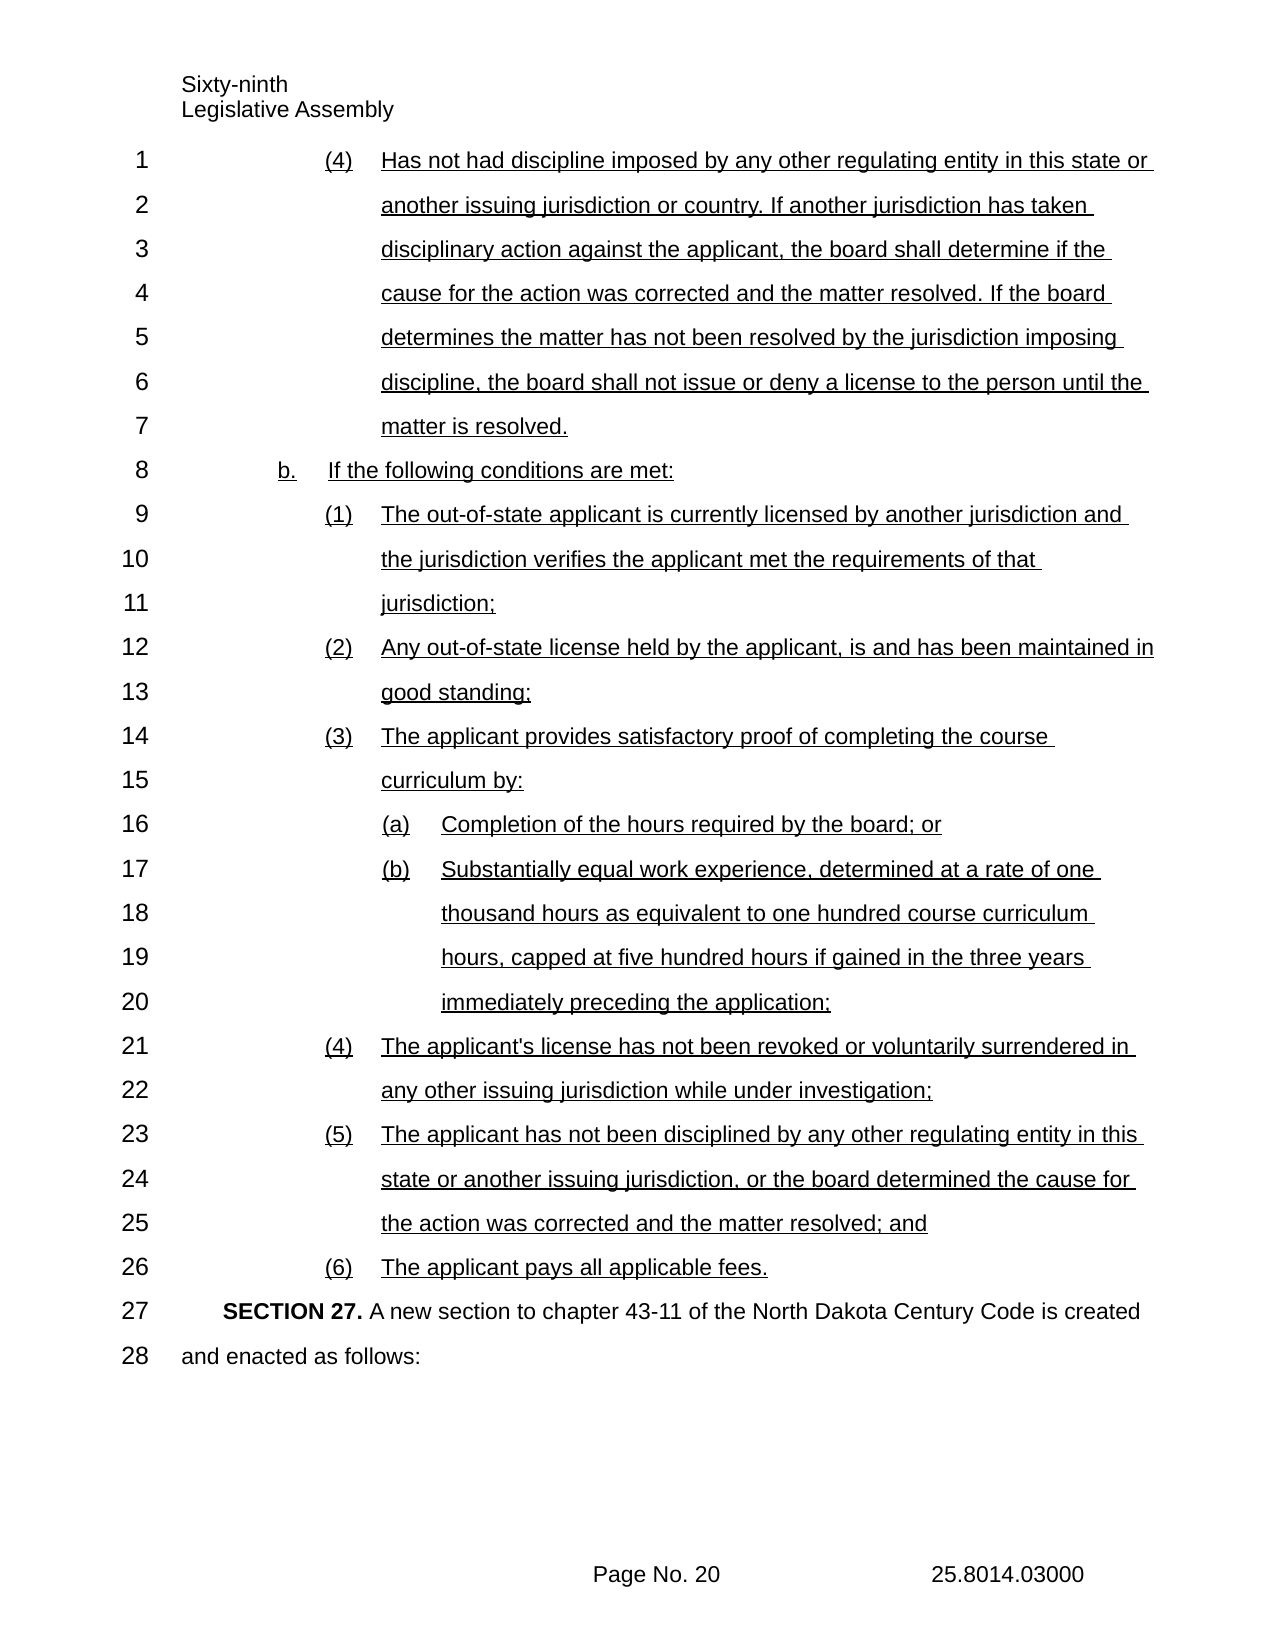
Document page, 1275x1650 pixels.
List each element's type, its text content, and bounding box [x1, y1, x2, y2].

text (2) Any out-of-state license held by the applicant, is and has been maintained in good standing; [181, 620, 1154, 709]
text (3) The applicant provides satisfactory proof of completing the course curriculum by: [181, 709, 1154, 797]
text (b) Substantially equal work experience, determined at a rate of one thousand hours as equivalent to one hundred course curriculum hours, capped at five hundred hours if gained in the three years immediately preceding the application; [181, 842, 1154, 1019]
text (a) Completion of the hours required by the board; or [181, 797, 1154, 842]
text b. If the following conditions are met: [181, 443, 1154, 487]
text (4) The applicant's license has not been revoked or voluntarily surrendered in any other issuing jurisdiction while under investigation; [181, 1019, 1154, 1107]
text (6) The applicant pays all applicable fees. [181, 1240, 1154, 1284]
text (5) The applicant has not been disciplined by any other regulating entity in this state or another issuing jurisdiction, or the board determined the cause for the action was corrected and the matter resolved; and [181, 1107, 1154, 1240]
text SECTION 27. A new section to chapter 43‑11 of the North Dakota Century Code is created and enacted as follows: [181, 1284, 1154, 1373]
text (4) Has not had discipline imposed by any other regulating entity in this state or another issuing jurisdiction or country. If another jurisdiction has taken disciplinary action against the applicant, the board shall determine if the cause for the action was corrected and the matter resolved. If the board determines the matter has not been resolved by the jurisdiction imposing discipline, the board shall not issue or deny a license to the person until the matter is resolved. [181, 133, 1154, 443]
text (1) The out-of-state applicant is currently licensed by another jurisdiction and the jurisdiction verifies the applicant met the requirements of that jurisdiction; [181, 487, 1154, 620]
